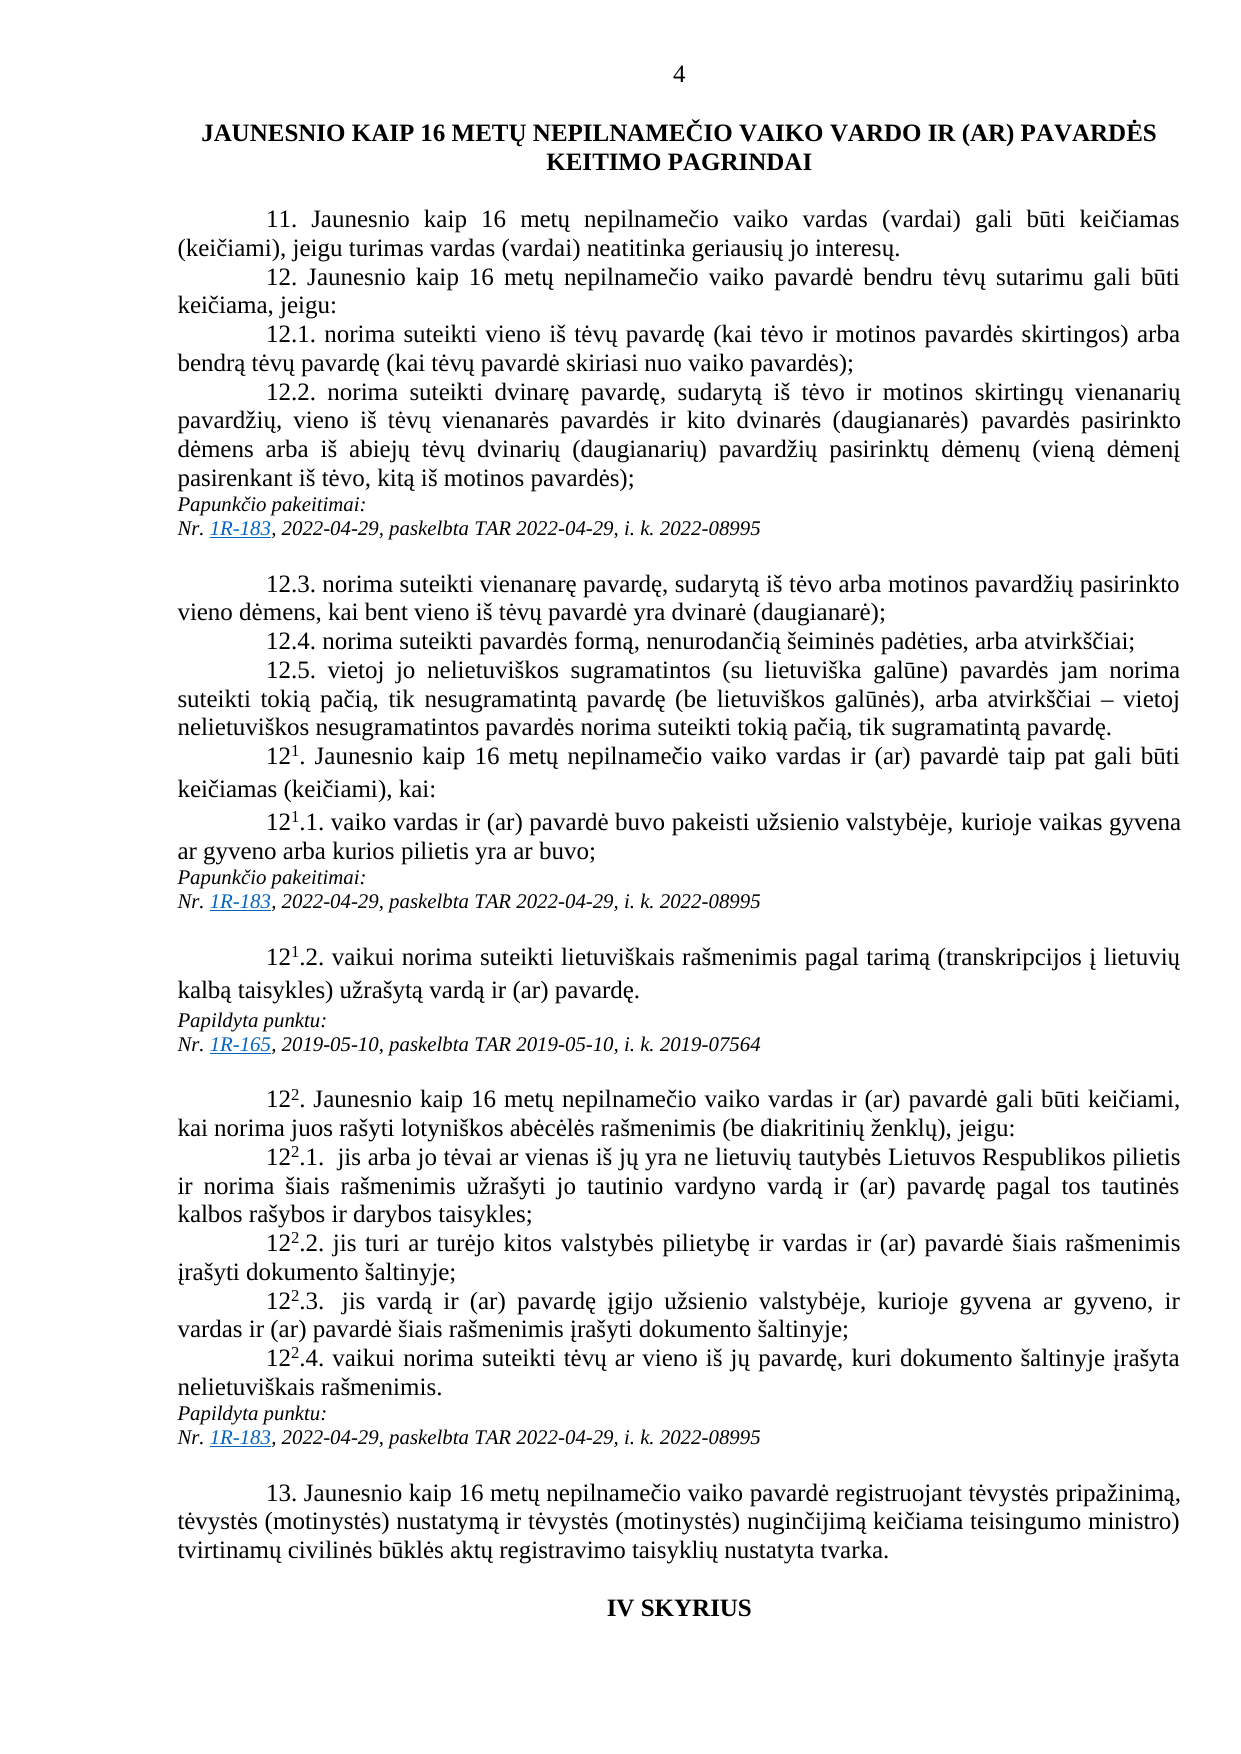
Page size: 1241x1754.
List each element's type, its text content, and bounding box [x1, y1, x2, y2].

text IV SKYRIUS [177, 1593, 1181, 1621]
text 12.2. norima suteikti dvinarę pavardę, sudarytą iš tėvo ir motinos skirtingų vienanarių pavardžių, vieno iš tėvų vienanarės pavardės ir kito dvinarės (daugianarės) pavardės pasirinkto dėmens arba iš abiejų tėvų dvinarių (daugianarių) pavardžių pasirinktų dėmenų (vieną dėmenį pasirenkant iš tėvo, kitą iš motinos pavardės); [177, 377, 1181, 492]
text 122.3. jis vardą ir (ar) pavardę įgijo užsienio valstybėje, kurioje gyvena ar gyveno, ir vardas ir (ar) pavardė šiais rašmenimis įrašyti dokumento šaltinyje; [177, 1286, 1181, 1343]
text 12. Jaunesnio kaip 16 metų nepilnamečio vaiko pavardė bendru tėvų sutarimu gali būti keičiama, jeigu: [177, 262, 1181, 319]
text 121. Jaunesnio kaip 16 metų nepilnamečio vaiko vardas ir (ar) pavardė taip pat gali būti keičiamas (keičiami), kai: [177, 741, 1181, 803]
text Nr. 1R-183, 2022-04-29, paskelbta TAR 2022-04-29, i. k. 2022-08995 [177, 516, 1181, 540]
text 12.3. norima suteikti vienanarę pavardę, sudarytą iš tėvo arba motinos pavardžių pasirinkto vieno dėmens, kai bent vieno iš tėvų pavardė yra dvinarė (daugianarė); [177, 569, 1181, 626]
text 13. Jaunesnio kaip 16 metų nepilnamečio vaiko pavardė registruojant tėvystės pripažinimą, tėvystės (motinystės) nustatymą ir tėvystės (motinystės) nuginčijimą keičiama teisingumo ministro) tvirtinamų civilinės būklės aktų registravimo taisyklių nustatyta tvarka. [177, 1478, 1181, 1564]
text 122. Jaunesnio kaip 16 metų nepilnamečio vaiko vardas ir (ar) pavardė gali būti keičiami, kai norima juos rašyti lotyniškos abėcėlės rašmenimis (be diakritinių ženklų), jeigu: [177, 1084, 1181, 1142]
text 121.2. vaikui norima suteikti lietuviškais rašmenimis pagal tarimą (transkripcijos į lietuvių kalbą taisykles) užrašytą vardą ir (ar) pavardę. [177, 942, 1181, 1003]
text 11. Jaunesnio kaip 16 metų nepilnamečio vaiko vardas (vardai) gali būti keičiamas (keičiami), jeigu turimas vardas (vardai) neatitinka geriausių jo interesų. [177, 204, 1181, 262]
text 122.1. jis arba jo tėvai ar vienas iš jų yra ne lietuvių tautybės Lietuvos Respublikos pilietis ir norima šiais rašmenimis užrašyti jo tautinio vardyno vardą ir (ar) pavardę pagal tos tautinės kalbos rašybos ir darybos taisykles; [177, 1142, 1181, 1228]
text 121.1. vaiko vardas ir (ar) pavardė buvo pakeisti užsienio valstybėje, kurioje vaikas gyvena ar gyveno arba kurios pilietis yra ar buvo; [177, 807, 1181, 865]
text JAUNESNIO KAIP 16 METŲ NEPILNAMEČIO VAIKO VARDO IR (AR) PAVARDĖS KEITIMO PAGRINDAI [177, 118, 1181, 176]
text Papildyta punktu: [177, 1401, 1181, 1425]
text Papunkčio pakeitimai: [177, 492, 1181, 516]
text 12.4. norima suteikti pavardės formą, nenurodančią šeiminės padėties, arba atvirkščiai; [177, 626, 1181, 655]
text Papildyta punktu: [177, 1008, 1181, 1032]
text 122.4. vaikui norima suteikti tėvų ar vieno iš jų pavardę, kuri dokumento šaltinyje įrašyta nelietuviškais rašmenimis. [177, 1343, 1181, 1401]
text Nr. 1R-183, 2022-04-29, paskelbta TAR 2022-04-29, i. k. 2022-08995 [177, 1425, 1181, 1449]
text Nr. 1R-165, 2019-05-10, paskelbta TAR 2019-05-10, i. k. 2019-07564 [177, 1032, 1181, 1056]
text 122.2. jis turi ar turėjo kitos valstybės pilietybę ir vardas ir (ar) pavardė šiais rašmenimis įrašyti dokumento šaltinyje; [177, 1228, 1181, 1286]
text Nr. 1R-183, 2022-04-29, paskelbta TAR 2022-04-29, i. k. 2022-08995 [177, 889, 1181, 913]
text 12.1. norima suteikti vieno iš tėvų pavardę (kai tėvo ir motinos pavardės skirtingos) arba bendrą tėvų pavardę (kai tėvų pavardė skiriasi nuo vaiko pavardės); [177, 319, 1181, 377]
text Papunkčio pakeitimai: [177, 865, 1181, 889]
text 12.5. vietoj jo nelietuviškos sugramatintos (su lietuviška galūne) pavardės jam norima suteikti tokią pačią, tik nesugramatintą pavardę (be lietuviškos galūnės), arba atvirkščiai – vietoj nelietuviškos nesugramatintos pavardės norima suteikti tokią pačią, tik sugramatintą pavardę. [177, 655, 1181, 741]
